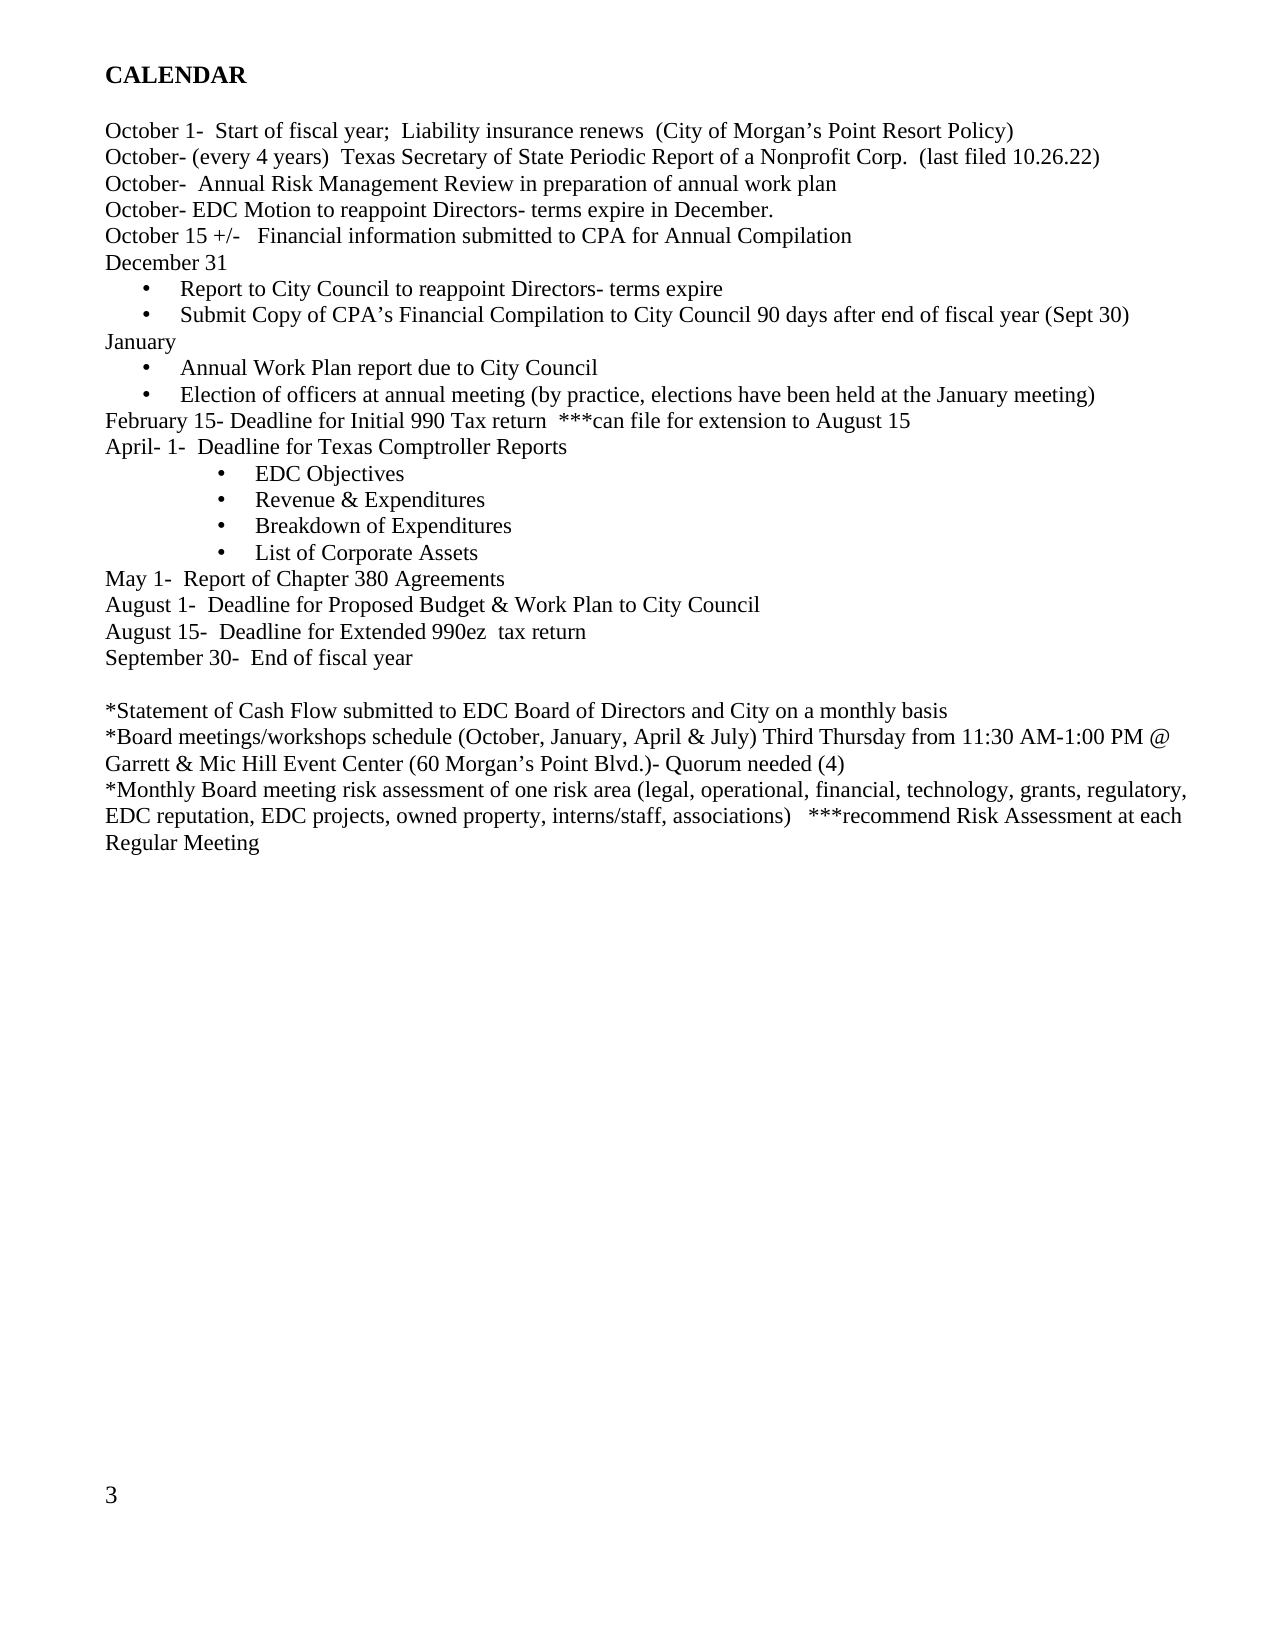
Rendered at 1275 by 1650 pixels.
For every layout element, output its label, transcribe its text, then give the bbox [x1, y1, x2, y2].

text October 15 +/- Financial information submitted to CPA for Annual Compilation [105, 222, 1215, 249]
text *Board meetings/workshops schedule (October, January, April & July) Third Thursday from 11:30 AM-1:00 PM @ Garrett & Mic Hill Event Center (60 Morgan’s Point Blvd.)- Quorum needed (4) [105, 723, 1215, 776]
list Submit Copy of CPA’s Financial Compilation to City Council 90 days after end of fiscal year (Sept 30) [142, 302, 1215, 328]
list Report to City Council to reappoint Directors- terms expire [142, 275, 1215, 302]
text October- (every 4 years) Texas Secretary of State Periodic Report of a Nonprofit Corp. (last filed 10.26.22) [105, 143, 1215, 170]
text 3 [105, 1480, 1215, 1509]
text February 15- Deadline for Initial 990 Tax return ***can file for extension to August 15 [105, 407, 1215, 433]
text December 31 [105, 249, 1215, 275]
text October- Annual Risk Management Review in preparation of annual work plan [105, 170, 1215, 196]
list Annual Work Plan report due to City Council [142, 354, 1215, 381]
list Breakdown of Expenditures [217, 512, 1215, 539]
text *Monthly Board meeting risk assessment of one risk area (legal, operational, financial, technology, grants, regulatory, EDC reputation, EDC projects, owned property, interns/staff, associations) ***recommend Risk Assessment at each Regular Meeting [105, 776, 1215, 855]
text September 30- End of fiscal year [105, 644, 1215, 671]
list List of Corporate Assets [217, 539, 1215, 565]
text January [105, 328, 1215, 354]
list Election of officers at annual meeting (by practice, elections have been held at the January meeting) [142, 381, 1215, 407]
list Revenue & Expenditures [217, 486, 1215, 512]
text August 15- Deadline for Extended 990ez tax return [105, 618, 1215, 644]
text October 1- Start of fiscal year; Liability insurance renews (City of Morgan’s Point Resort Policy) [105, 117, 1215, 143]
text August 1- Deadline for Proposed Budget & Work Plan to City Council [105, 591, 1215, 618]
text May 1- Report of Chapter 380 Agreements [105, 565, 1215, 591]
text October- EDC Motion to reappoint Directors- terms expire in December. [105, 196, 1215, 222]
text *Statement of Cash Flow submitted to EDC Board of Directors and City on a monthly basis [105, 697, 1215, 723]
text CALENDAR [105, 60, 1215, 89]
list EDC Objectives [217, 460, 1215, 486]
text April- 1- Deadline for Texas Comptroller Reports [105, 433, 1215, 460]
